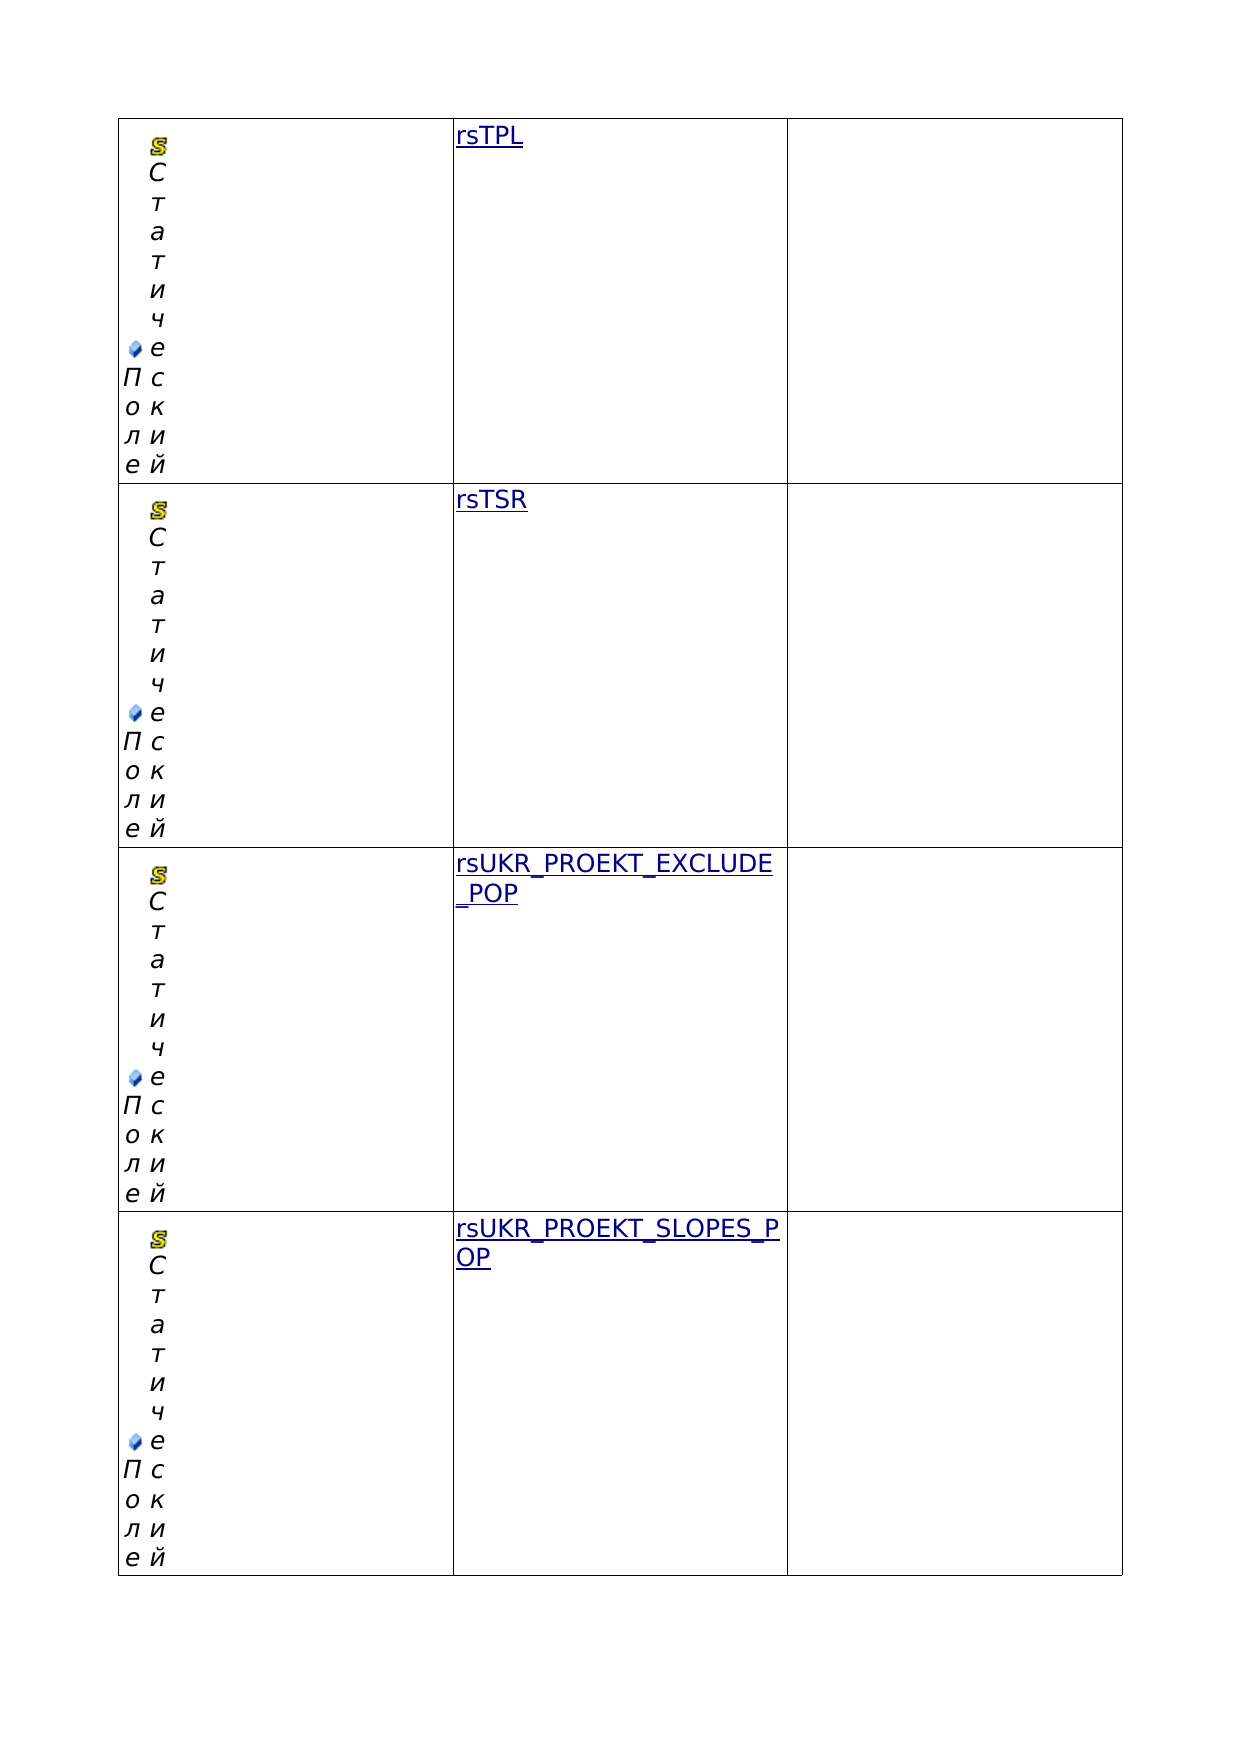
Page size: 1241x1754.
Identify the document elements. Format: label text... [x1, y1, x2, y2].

table_cell [119, 484, 453, 847]
table_cell [788, 848, 1122, 1211]
picture [121, 1066, 146, 1092]
table_cell [788, 484, 1122, 847]
table_cell [119, 119, 453, 482]
table_cell rsTPL [454, 119, 787, 482]
table_cell [119, 848, 453, 1211]
table_cell rsUKR_PROEKT_EXCLUDE_POP [454, 848, 787, 1211]
table_cell rsUKR_PROEKT_SLOPES_POP [454, 1212, 787, 1575]
picture [121, 1430, 146, 1456]
picture [121, 337, 146, 363]
table_cell [788, 119, 1122, 482]
picture [146, 133, 172, 159]
picture [146, 1226, 172, 1252]
picture [146, 862, 172, 888]
picture [121, 702, 146, 727]
table_cell rsTSR [454, 484, 787, 847]
picture [146, 497, 172, 523]
table_cell [788, 1212, 1122, 1575]
table_cell [119, 1212, 453, 1575]
